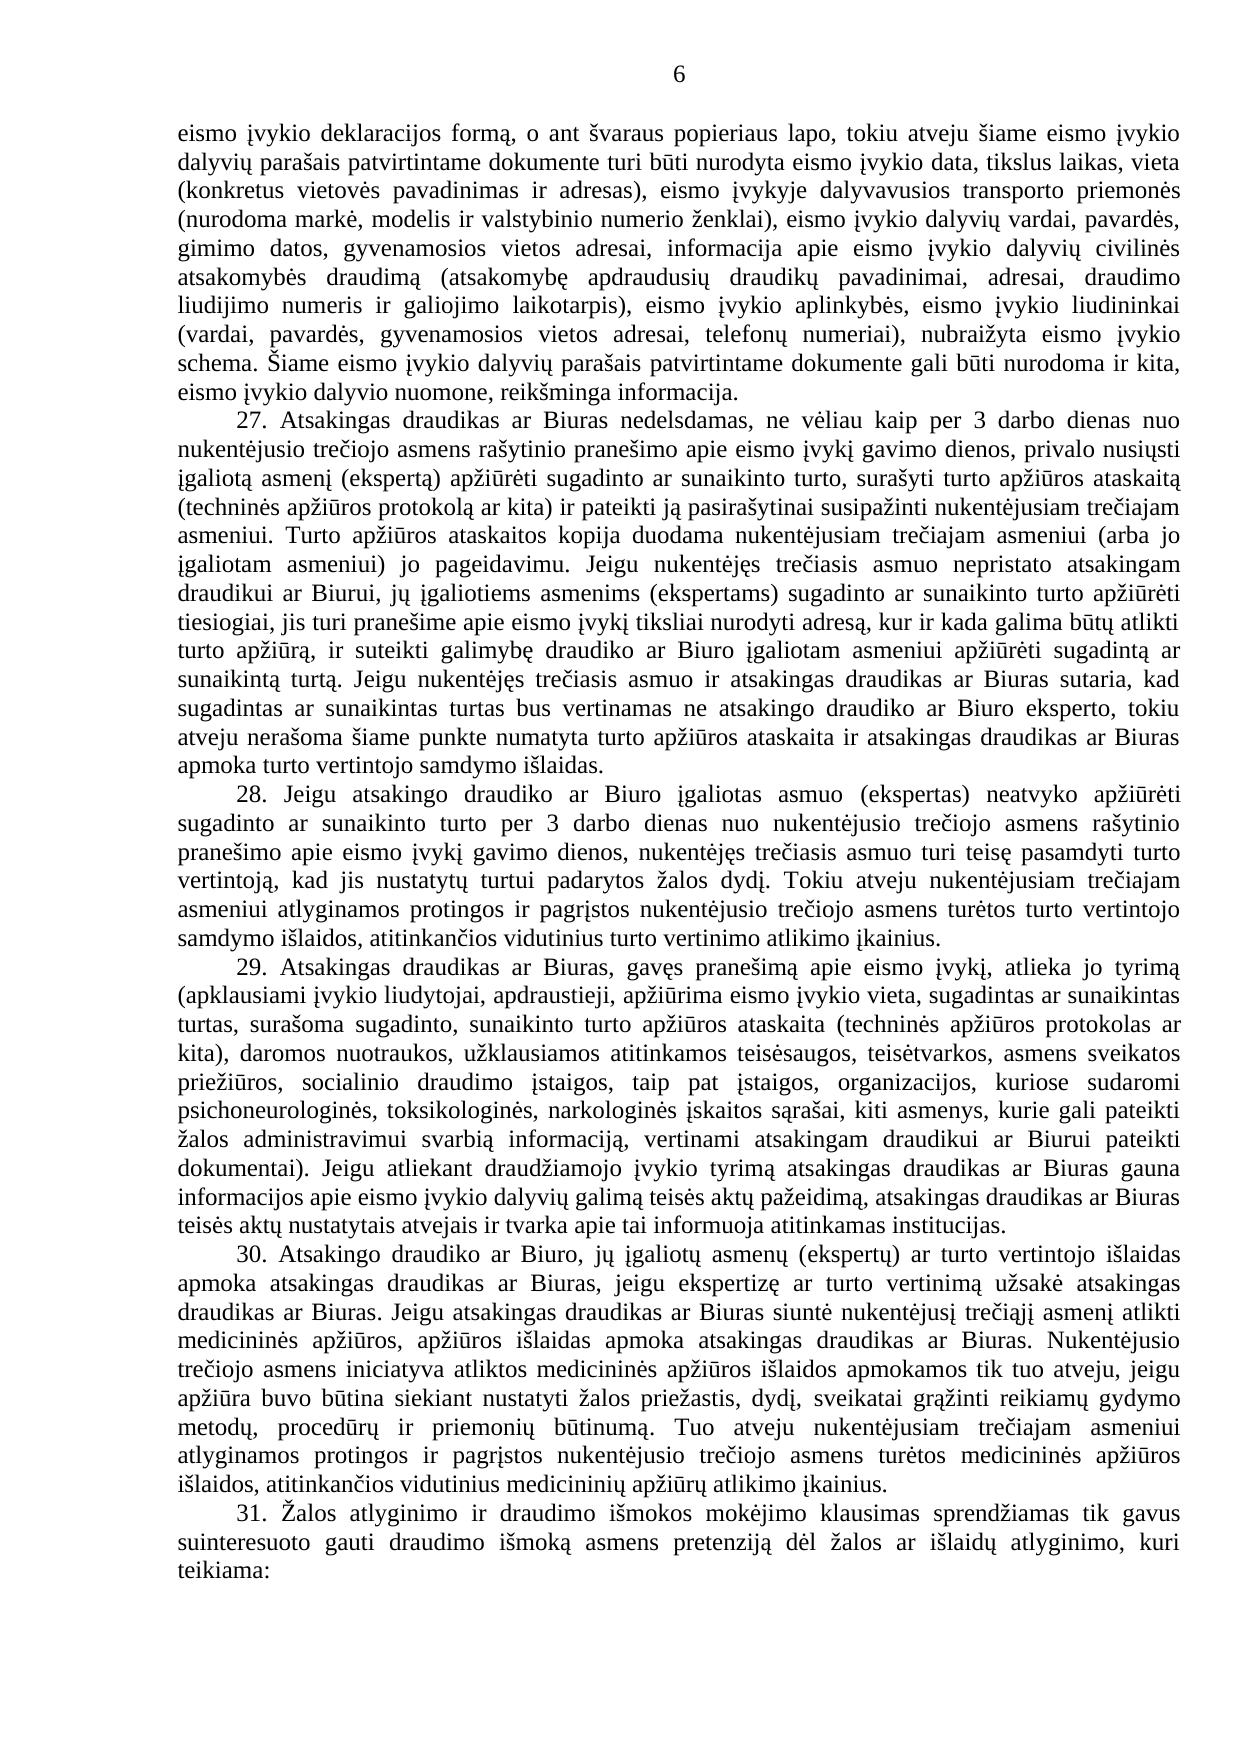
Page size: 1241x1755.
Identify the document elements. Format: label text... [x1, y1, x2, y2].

text 31. Žalos atlyginimo ir draudimo išmokos mokėjimo klausimas sprendžiamas tik gavus suinteresuoto gauti draudimo išmoką asmens pretenziją dėl žalos ar išlaidų atlyginimo, kuri teikiama: [177, 1498, 1181, 1584]
text eismo įvykio deklaracijos formą, o ant švaraus popieriaus lapo, tokiu atveju šiame eismo įvykio dalyvių parašais patvirtintame dokumente turi būti nurodyta eismo įvykio data, tikslus laikas, vieta (konkretus vietovės pavadinimas ir adresas), eismo įvykyje dalyvavusios transporto priemonės (nurodoma markė, modelis ir valstybinio numerio ženklai), eismo įvykio dalyvių vardai, pavardės, gimimo datos, gyvenamosios vietos adresai, informacija apie eismo įvykio dalyvių civilinės atsakomybės draudimą (atsakomybę apdraudusių draudikų pavadinimai, adresai, draudimo liudijimo numeris ir galiojimo laikotarpis), eismo įvykio aplinkybės, eismo įvykio liudininkai (vardai, pavardės, gyvenamosios vietos adresai, telefonų numeriai), nubraižyta eismo įvykio schema. Šiame eismo įvykio dalyvių parašais patvirtintame dokumente gali būti nurodoma ir kita, eismo įvykio dalyvio nuomone, reikšminga informacija. [177, 118, 1181, 406]
text 30. Atsakingo draudiko ar Biuro, jų įgaliotų asmenų (ekspertų) ar turto vertintojo išlaidas apmoka atsakingas draudikas ar Biuras, jeigu ekspertizę ar turto vertinimą užsakė atsakingas draudikas ar Biuras. Jeigu atsakingas draudikas ar Biuras siuntė nukentėjusį trečiąjį asmenį atlikti medicininės apžiūros, apžiūros išlaidas apmoka atsakingas draudikas ar Biuras. Nukentėjusio trečiojo asmens iniciatyva atliktos medicininės apžiūros išlaidos apmokamos tik tuo atveju, jeigu apžiūra buvo būtina siekiant nustatyti žalos priežastis, dydį, sveikatai grąžinti reikiamų gydymo metodų, procedūrų ir priemonių būtinumą. Tuo atveju nukentėjusiam trečiajam asmeniui atlyginamos protingos ir pagrįstos nukentėjusio trečiojo asmens turėtos medicininės apžiūros išlaidos, atitinkančios vidutinius medicininių apžiūrų atlikimo įkainius. [177, 1239, 1181, 1498]
text 29. Atsakingas draudikas ar Biuras, gavęs pranešimą apie eismo įvykį, atlieka jo tyrimą (apklausiami įvykio liudytojai, apdraustieji, apžiūrima eismo įvykio vieta, sugadintas ar sunaikintas turtas, surašoma sugadinto, sunaikinto turto apžiūros ataskaita (techninės apžiūros protokolas ar kita), daromos nuotraukos, užklausiamos atitinkamos teisėsaugos, teisėtvarkos, asmens sveikatos priežiūros, socialinio draudimo įstaigos, taip pat įstaigos, organizacijos, kuriose sudaromi psichoneurologinės, toksikologinės, narkologinės įskaitos sąrašai, kiti asmenys, kurie gali pateikti žalos administravimui svarbią informaciją, vertinami atsakingam draudikui ar Biurui pateikti dokumentai). Jeigu atliekant draudžiamojo įvykio tyrimą atsakingas draudikas ar Biuras gauna informacijos apie eismo įvykio dalyvių galimą teisės aktų pažeidimą, atsakingas draudikas ar Biuras teisės aktų nustatytais atvejais ir tvarka apie tai informuoja atitinkamas institucijas. [177, 952, 1181, 1239]
text 28. Jeigu atsakingo draudiko ar Biuro įgaliotas asmuo (ekspertas) neatvyko apžiūrėti sugadinto ar sunaikinto turto per 3 darbo dienas nuo nukentėjusio trečiojo asmens rašytinio pranešimo apie eismo įvykį gavimo dienos, nukentėjęs trečiasis asmuo turi teisę pasamdyti turto vertintoją, kad jis nustatytų turtui padarytos žalos dydį. Tokiu atveju nukentėjusiam trečiajam asmeniui atlyginamos protingos ir pagrįstos nukentėjusio trečiojo asmens turėtos turto vertintojo samdymo išlaidos, atitinkančios vidutinius turto vertinimo atlikimo įkainius. [177, 779, 1181, 952]
text 27. Atsakingas draudikas ar Biuras nedelsdamas, ne vėliau kaip per 3 darbo dienas nuo nukentėjusio trečiojo asmens rašytinio pranešimo apie eismo įvykį gavimo dienos, privalo nusiųsti įgaliotą asmenį (ekspertą) apžiūrėti sugadinto ar sunaikinto turto, surašyti turto apžiūros ataskaitą (techninės apžiūros protokolą ar kita) ir pateikti ją pasirašytinai susipažinti nukentėjusiam trečiajam asmeniui. Turto apžiūros ataskaitos kopija duodama nukentėjusiam trečiajam asmeniui (arba jo įgaliotam asmeniui) jo pageidavimu. Jeigu nukentėjęs trečiasis asmuo nepristato atsakingam draudikui ar Biurui, jų įgaliotiems asmenims (ekspertams) sugadinto ar sunaikinto turto apžiūrėti tiesiogiai, jis turi pranešime apie eismo įvykį tiksliai nurodyti adresą, kur ir kada galima būtų atlikti turto apžiūrą, ir suteikti galimybę draudiko ar Biuro įgaliotam asmeniui apžiūrėti sugadintą ar sunaikintą turtą. Jeigu nukentėjęs trečiasis asmuo ir atsakingas draudikas ar Biuras sutaria, kad sugadintas ar sunaikintas turtas bus vertinamas ne atsakingo draudiko ar Biuro eksperto, tokiu atveju nerašoma šiame punkte numatyta turto apžiūros ataskaita ir atsakingas draudikas ar Biuras apmoka turto vertintojo samdymo išlaidas. [177, 406, 1181, 779]
